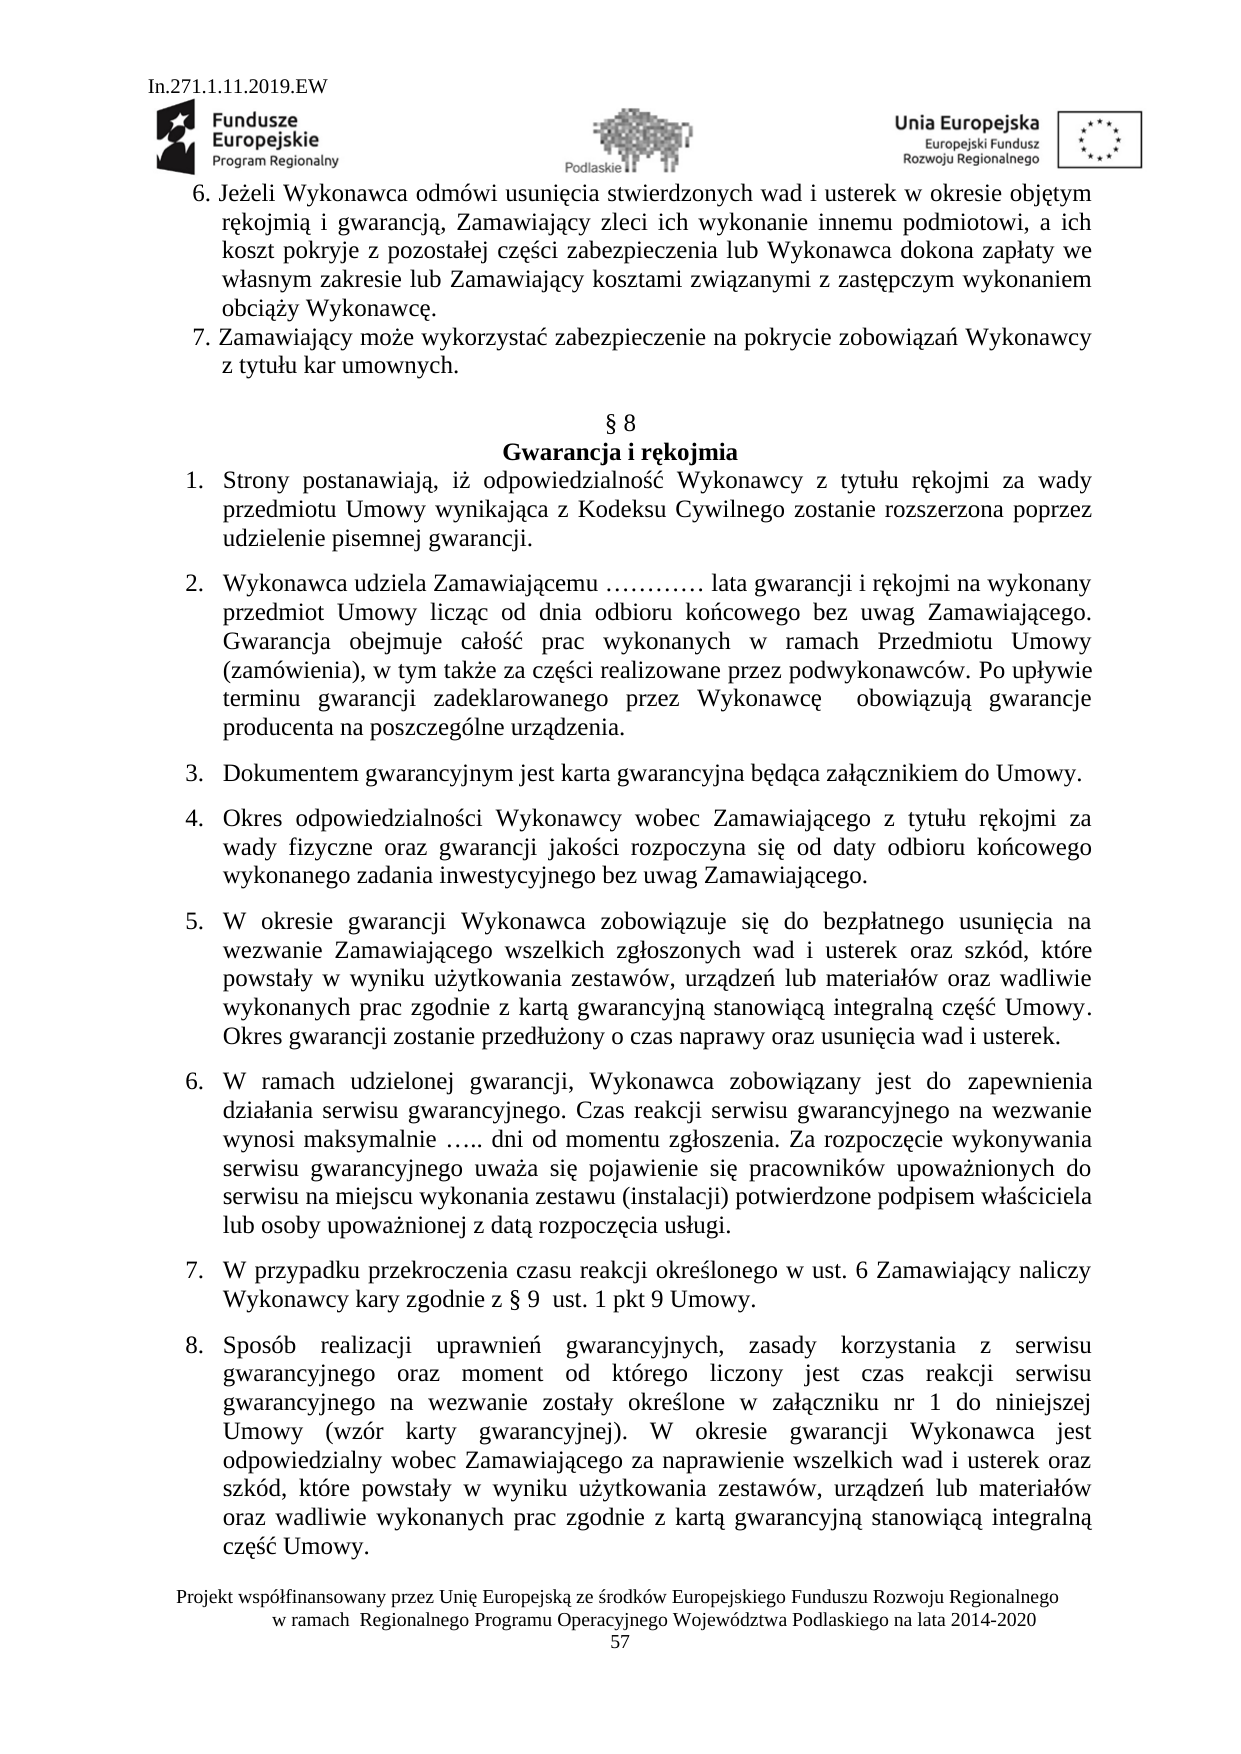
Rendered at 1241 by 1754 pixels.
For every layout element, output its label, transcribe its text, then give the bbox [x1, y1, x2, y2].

list Sposób realizacji uprawnień gwarancyjnych, zasady korzystania z serwisu gwarancyjnego oraz moment od którego liczony jest czas reakcji serwisu gwarancyjnego na wezwanie zostały określone w załączniku nr 1 do niniejszej Umowy (wzór karty gwarancyjnej). W okresie gwarancji Wykonawca jest odpowiedzialny wobec Zamawiającego za naprawienie wszelkich wad i usterek oraz szkód, które powstały w wyniku użytkowania zestawów, urządzeń lub materiałów oraz wadliwie wykonanych prac zgodnie z kartą gwarancyjną stanowiącą integralną część Umowy. [185, 1330, 1092, 1560]
list Dokumentem gwarancyjnym jest karta gwarancyjna będąca załącznikiem do Umowy. [185, 758, 1092, 786]
list Okres odpowiedzialności Wykonawcy wobec Zamawiającego z tytułu rękojmi za wady fizyczne oraz gwarancji jakości rozpoczyna się od daty odbioru końcowego wykonanego zadania inwestycyjnego bez uwag Zamawiającego. [185, 803, 1092, 889]
list W przypadku przekroczenia czasu reakcji określonego w ust. 6 Zamawiający naliczy Wykonawcy kary zgodnie z § 9 ust. 1 pkt 9 Umowy. [185, 1256, 1092, 1313]
list W okresie gwarancji Wykonawca zobowiązuje się do bezpłatnego usunięcia na wezwanie Zamawiającego wszelkich zgłoszonych wad i usterek oraz szkód, które powstały w wyniku użytkowania zestawów, urządzeń lub materiałów oraz wadliwie wykonanych prac zgodnie z kartą gwarancyjną stanowiącą integralną część Umowy. Okres gwarancji zostanie przedłużony o czas naprawy oraz usunięcia wad i usterek. [185, 906, 1092, 1050]
list W ramach udzielonej gwarancji, Wykonawca zobowiązany jest do zapewnienia działania serwisu gwarancyjnego. Czas reakcji serwisu gwarancyjnego na wezwanie wynosi maksymalnie ….. dni od momentu zgłoszenia. Za rozpoczęcie wykonywania serwisu gwarancyjnego uważa się pojawienie się pracowników upoważnionych do serwisu na miejscu wykonania zestawu (instalacji) potwierdzone podpisem właściciela lub osoby upoważnionej z datą rozpoczęcia usługi. [185, 1066, 1092, 1239]
text § 8 [148, 408, 1092, 437]
list Wykonawca udziela Zamawiającemu ………… lata gwarancji i rękojmi na wykonany przedmiot Umowy licząc od dnia odbioru końcowego bez uwag Zamawiającego. Gwarancja obejmuje całość prac wykonanych w ramach Przedmiotu Umowy (zamówienia), w tym także za części realizowane przez podwykonawców. Po upływie terminu gwarancji zadeklarowanego przez Wykonawcę obowiązują gwarancje producenta na poszczególne urządzenia. [185, 568, 1092, 741]
text 7. Zamawiający może wykorzystać zabezpieczenie na pokrycie zobowiązań Wykonawcy z tytułu kar umownych. [192, 322, 1092, 379]
text 6. Jeżeli Wykonawca odmówi usunięcia stwierdzonych wad i usterek w okresie objętym rękojmią i gwarancją, Zamawiający zleci ich wykonanie innemu podmiotowi, a ich koszt pokryje z pozostałej części zabezpieczenia lub Wykonawca dokona zapłaty we własnym zakresie lub Zamawiający kosztami związanymi z zastępczym wykonaniem obciąży Wykonawcę. [192, 178, 1092, 322]
text Gwarancja i rękojmia [148, 437, 1092, 465]
list Strony postanawiają, iż odpowiedzialność Wykonawcy z tytułu rękojmi za wady przedmiotu Umowy wynikająca z Kodeksu Cywilnego zostanie rozszerzona poprzez udzielenie pisemnej gwarancji. [185, 465, 1092, 552]
